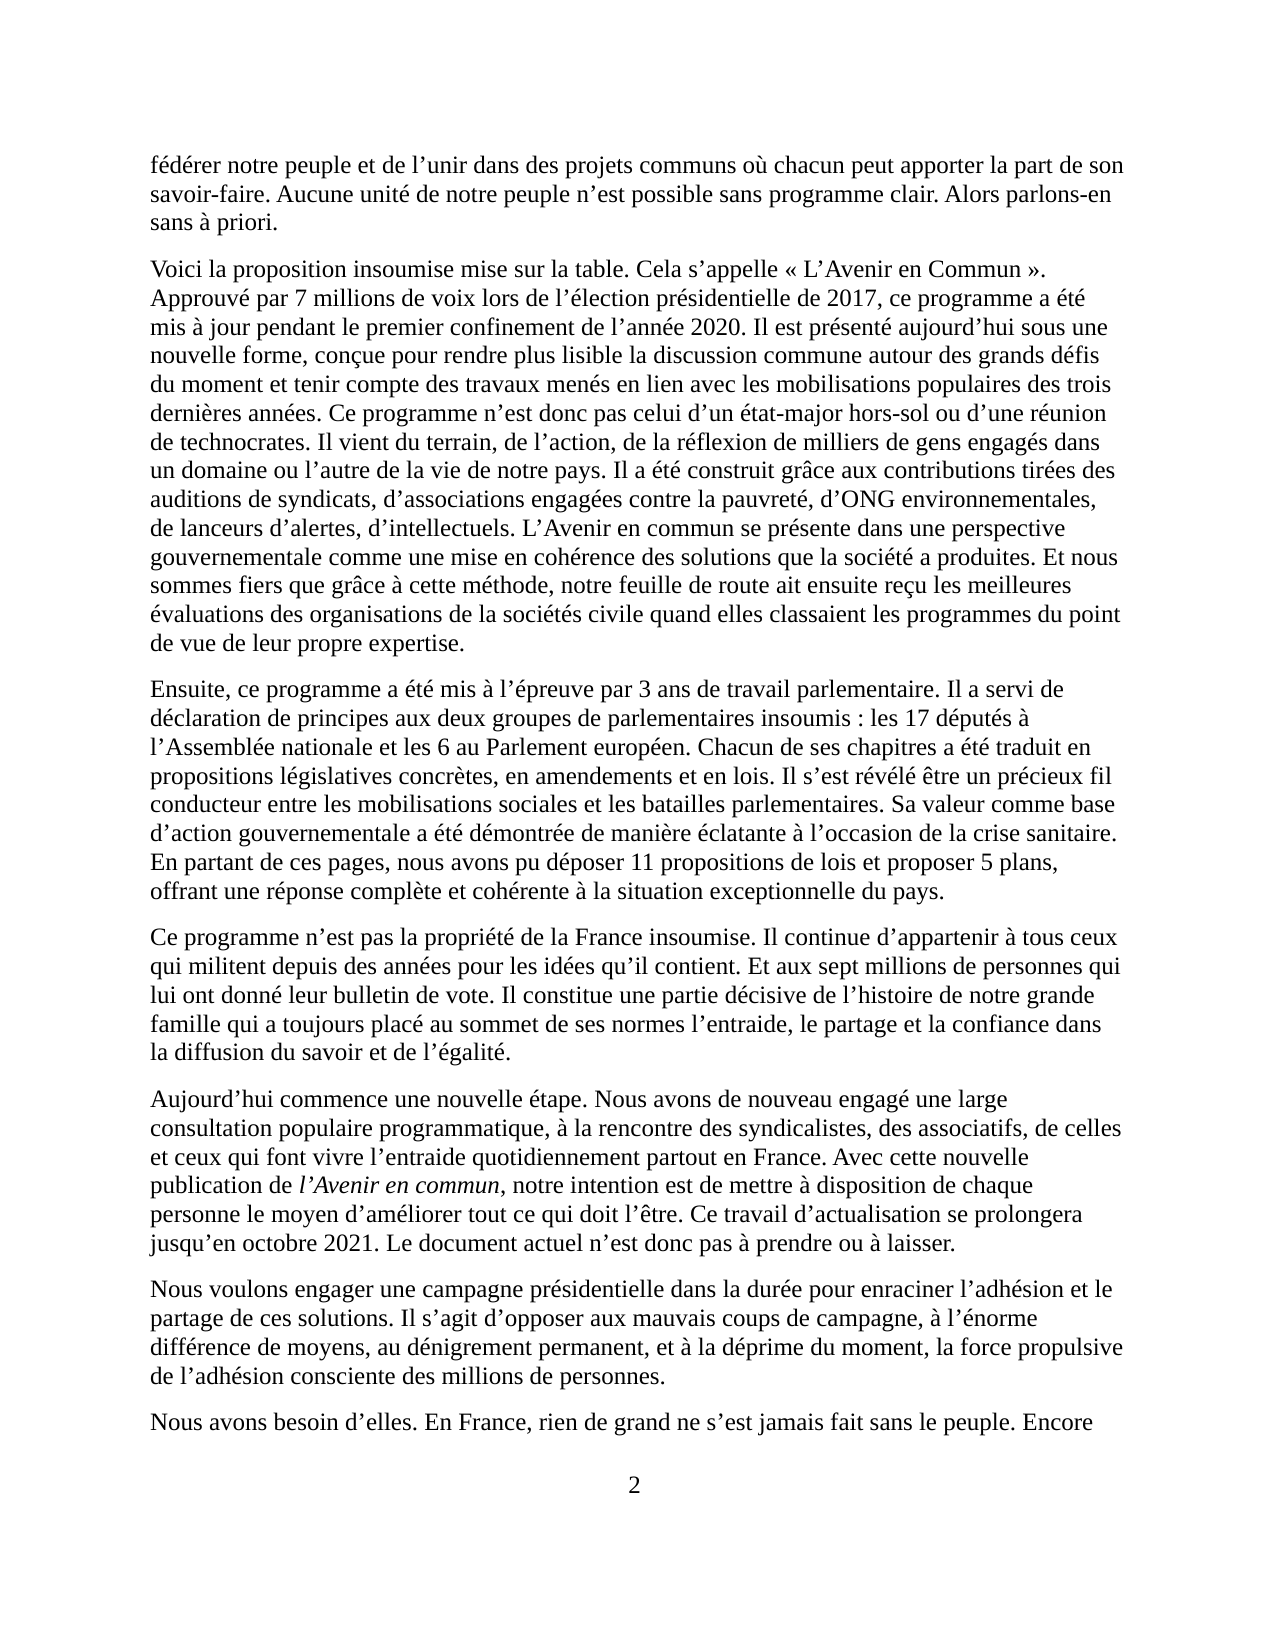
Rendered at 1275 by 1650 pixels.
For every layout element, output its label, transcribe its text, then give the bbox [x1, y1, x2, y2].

text Aujourd’hui commence une nouvelle étape. Nous avons de nouveau engagé une large consultation populaire programmatique, à la rencontre des syndicalistes, des associatifs, de celles et ceux qui font vivre l’entraide quotidiennement partout en France. Avec cette nouvelle publication de l’Avenir en commun, notre intention est de mettre à disposition de chaque personne le moyen d’améliorer tout ce qui doit l’être. Ce travail d’actualisation se prolongera jusqu’en octobre 2021. Le document actuel n’est donc pas à prendre ou à laisser. [150, 1084, 1125, 1257]
text fédérer notre peuple et de l’unir dans des projets communs où chacun peut apporter la part de son savoir-faire. Aucune unité de notre peuple n’est possible sans programme clair. Alors parlons-en sans à priori. [150, 150, 1125, 236]
text Nous avons besoin d’elles. En France, rien de grand ne s’est jamais fait sans le peuple. Encore [150, 1407, 1125, 1436]
text Voici la proposition insoumise mise sur la table. Cela s’appelle « L’Avenir en Commun ». Approuvé par 7 millions de voix lors de l’élection présidentielle de 2017, ce programme a été mis à jour pendant le premier confinement de l’année 2020. Il est présenté aujourd’hui sous une nouvelle forme, conçue pour rendre plus lisible la discussion commune autour des grands défis du moment et tenir compte des travaux menés en lien avec les mobilisations populaires des trois dernières années. Ce programme n’est donc pas celui d’un état-major hors-sol ou d’une réunion de technocrates. Il vient du terrain, de l’action, de la réflexion de milliers de gens engagés dans un domaine ou l’autre de la vie de notre pays. Il a été construit grâce aux contributions tirées des auditions de syndicats, d’associations engagées contre la pauvreté, d’ONG environnementales, de lanceurs d’alertes, d’intellectuels. L’Avenir en commun se présente dans une perspective gouvernementale comme une mise en cohérence des solutions que la société a produites. Et nous sommes fiers que grâce à cette méthode, notre feuille de route ait ensuite reçu les meilleures évaluations des organisations de la sociétés civile quand elles classaient les programmes du point de vue de leur propre expertise. [150, 254, 1125, 657]
text Nous voulons engager une campagne présidentielle dans la durée pour enraciner l’adhésion et le partage de ces solutions. Il s’agit d’opposer aux mauvais coups de campagne, à l’énorme différence de moyens, au dénigrement permanent, et à la déprime du moment, la force propulsive de l’adhésion consciente des millions de personnes. [150, 1274, 1125, 1389]
text Ce programme n’est pas la propriété de la France insoumise. Il continue d’appartenir à tous ceux qui militent depuis des années pour les idées qu’il contient. Et aux sept millions de personnes qui lui ont donné leur bulletin de vote. Il constitue une partie décisive de l’histoire de notre grande famille qui a toujours placé au sommet de ses normes l’entraide, le partage et la confiance dans la diffusion du savoir et de l’égalité. [150, 922, 1125, 1066]
text Ensuite, ce programme a été mis à l’épreuve par 3 ans de travail parlementaire. Il a servi de déclaration de principes aux deux groupes de parlementaires insoumis : les 17 députés à l’Assemblée nationale et les 6 au Parlement européen. Chacun de ses chapitres a été traduit en propositions législatives concrètes, en amendements et en lois. Il s’est révélé être un précieux fil conducteur entre les mobilisations sociales et les batailles parlementaires. Sa valeur comme base d’action gouvernementale a été démontrée de manière éclatante à l’occasion de la crise sanitaire. En partant de ces pages, nous avons pu déposer 11 propositions de lois et proposer 5 plans, offrant une réponse complète et cohérente à la situation exceptionnelle du pays. [150, 674, 1125, 904]
